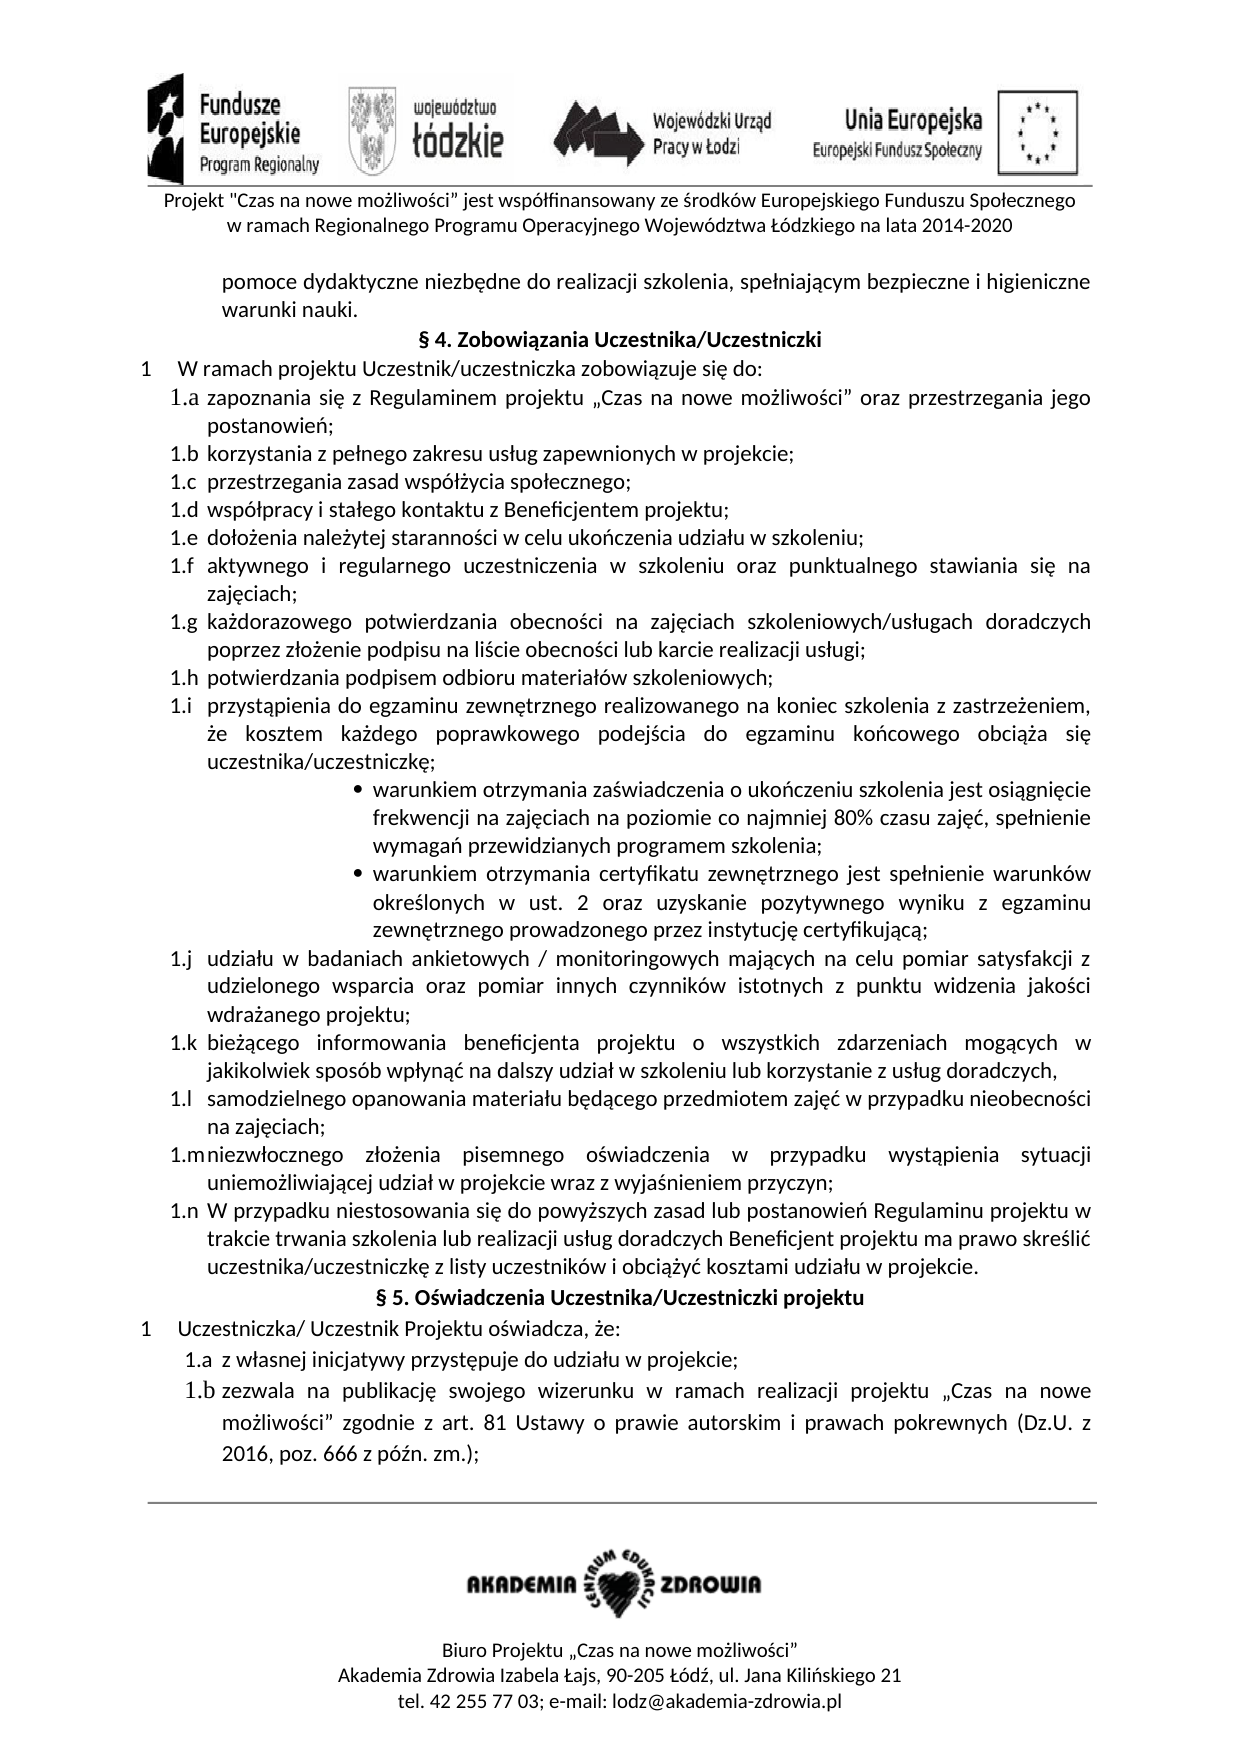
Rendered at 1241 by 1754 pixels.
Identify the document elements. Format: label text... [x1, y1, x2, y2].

list każdorazowego potwierdzania obecności na zajęciach szkoleniowych/usługach doradczych poprzez złożenie podpisu na liście obecności lub karcie realizacji usługi; [169, 607, 1092, 663]
list dołożenia należytej staranności w celu ukończenia udziału w szkoleniu; [169, 523, 1092, 551]
list zapoznania się z Regulaminem projektu „Czas na nowe możliwości” oraz przestrzegania jego postanowień; [169, 382, 1092, 439]
list przystąpienia do egzaminu zewnętrznego realizowanego na koniec szkolenia z zastrzeżeniem, że kosztem każdego poprawkowego podejścia do egzaminu końcowego obciąża się uczestnika/uczestniczkę; [169, 691, 1092, 776]
list zezwala na publikację swojego wizerunku w ramach realizacji projektu „Czas na nowe możliwości” zgodnie z art. 81 Ustawy o prawie autorskim i prawach pokrewnych (Dz.U. z 2016, poz. 666 z późn. zm.); [184, 1374, 1092, 1467]
list pomoce dydaktyczne niezbędne do realizacji szkolenia, spełniającym bezpieczne i higieniczne warunki nauki. [184, 267, 1092, 323]
picture [462, 1536, 771, 1633]
list przestrzegania zasad współżycia społecznego; [169, 467, 1092, 495]
list warunkiem otrzymania zaświadczenia o ukończeniu szkolenia jest osiągnięcie frekwencji na zajęciach na poziomie co najmniej 80% czasu zajęć, spełnienie wymagań przewidzianych programem szkolenia; [354, 776, 1092, 859]
list udziału w badaniach ankietowych / monitoringowych mających na celu pomiar satysfakcji z udzielonego wsparcia oraz pomiar innych czynników istotnych z punktu widzenia jakości wdrażanego projektu; [169, 944, 1092, 1028]
list niezwłocznego złożenia pisemnego oświadczenia w przypadku wystąpienia sytuacji uniemożliwiającej udział w projekcie wraz z wyjaśnieniem przyczyn; [169, 1140, 1092, 1196]
list samodzielnego opanowania materiału będącego przedmiotem zajęć w przypadku nieobecności na zajęciach; [169, 1084, 1092, 1140]
text § 4. Zobowiązania Uczestnika/Uczestniczki [148, 323, 1092, 354]
list korzystania z pełnego zakresu usług zapewnionych w projekcie; [169, 439, 1092, 467]
list potwierdzania podpisem odbioru materiałów szkoleniowych; [169, 663, 1092, 691]
list z własnej inicjatywy przystępuje do udziału w projekcie; [184, 1342, 1092, 1374]
list bieżącego informowania beneficjenta projektu o wszystkich zdarzeniach mogących w jakikolwiek sposób wpłynąć na dalszy udział w szkoleniu lub korzystanie z usług doradczych, [169, 1028, 1092, 1084]
list warunkiem otrzymania certyfikatu zewnętrznego jest spełnienie warunków określonych w ust. 2 oraz uzyskanie pozytywnego wyniku z egzaminu zewnętrznego prowadzonego przez instytucję certyfikującą; [354, 859, 1092, 944]
list Uczestniczka/ Uczestnik Projektu oświadcza, że: [140, 1311, 1092, 1342]
list aktywnego i regularnego uczestniczenia w szkoleniu oraz punktualnego stawiania się na zajęciach; [169, 551, 1092, 607]
list W przypadku niestosowania się do powyższych zasad lub postanowień Regulaminu projektu w trakcie trwania szkolenia lub realizacji usług doradczych Beneficjent projektu ma prawo skreślić uczestnika/uczestniczkę z listy uczestników i obciążyć kosztami udziału w projekcie. [169, 1196, 1092, 1280]
list współpracy i stałego kontaktu z Beneficjentem projektu; [169, 495, 1092, 523]
list W ramach projektu Uczestnik/uczestniczka zobowiązuje się do: [140, 354, 1092, 382]
text § 5. Oświadczenia Uczestnika/Uczestniczki projektu [148, 1280, 1092, 1311]
